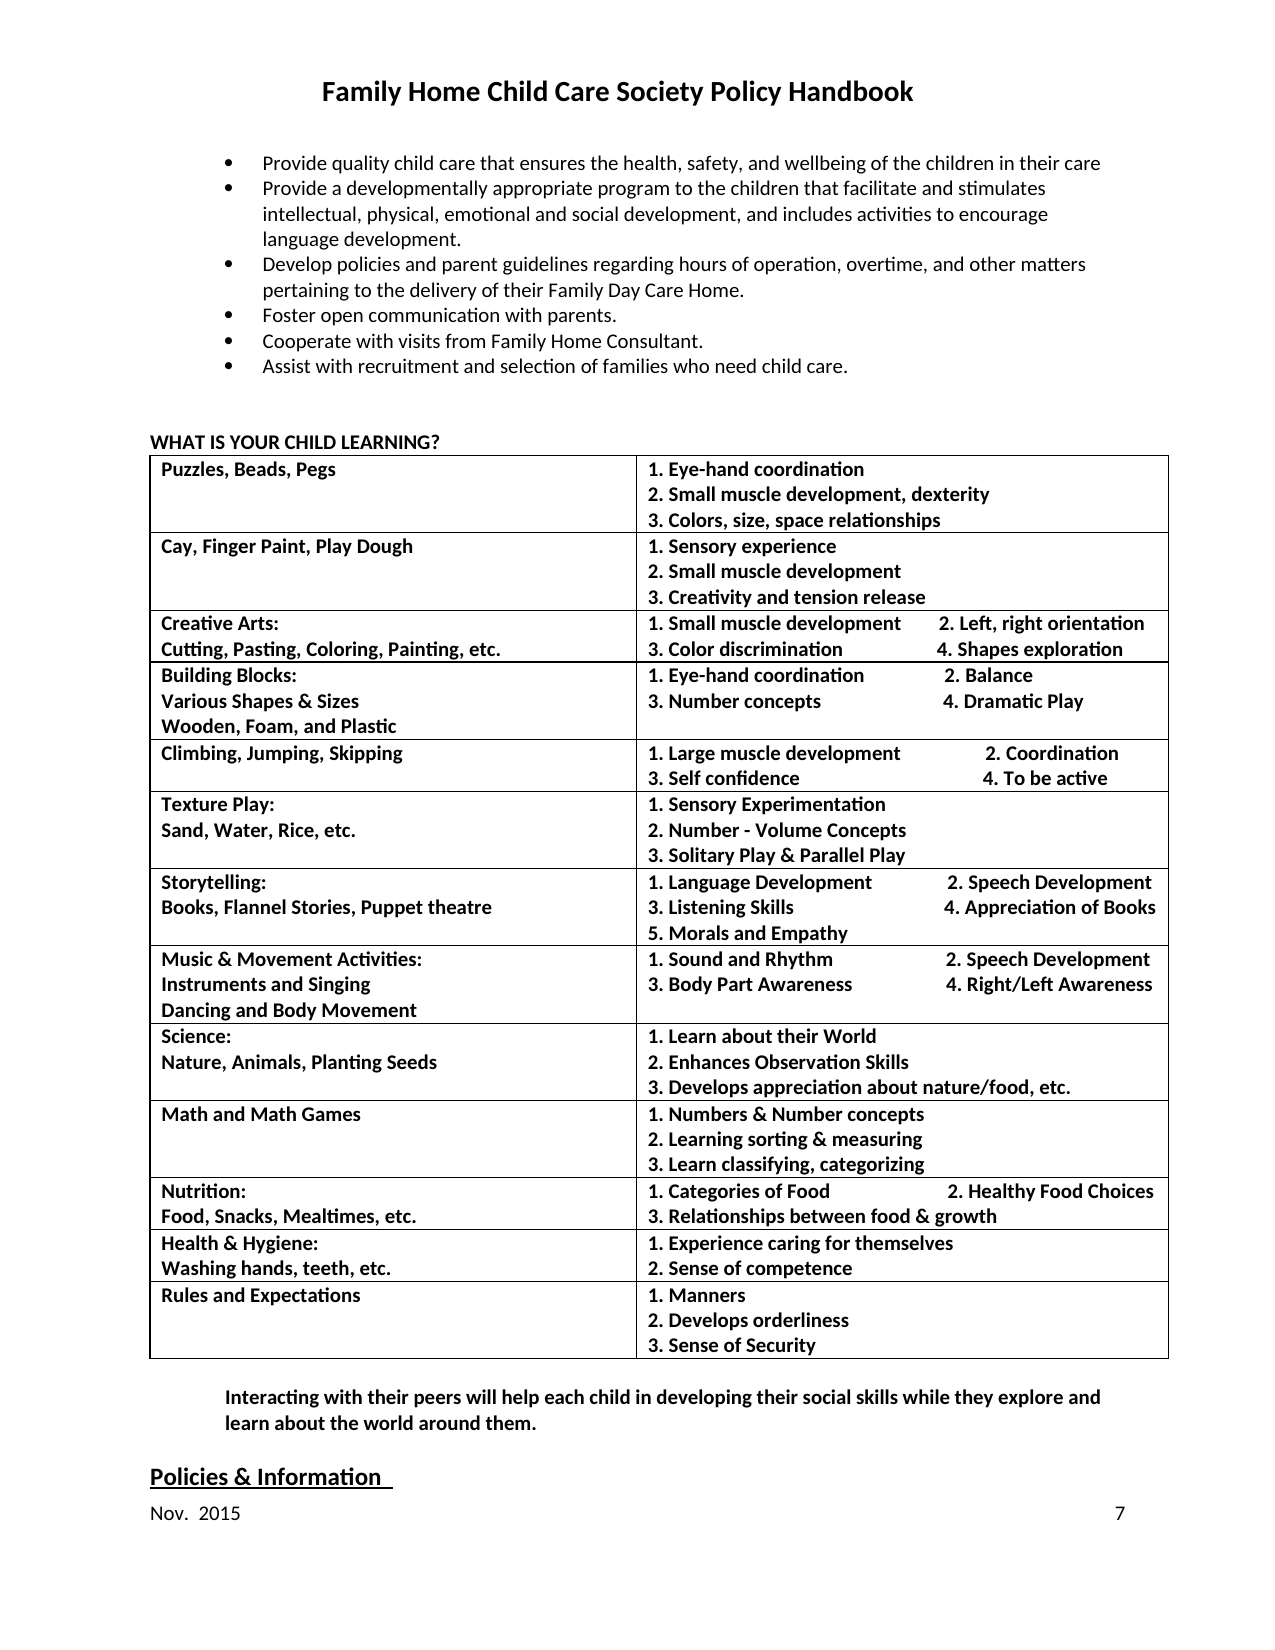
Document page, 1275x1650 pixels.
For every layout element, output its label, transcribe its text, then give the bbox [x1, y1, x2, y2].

table_cell 1. Eye-hand coordination 2. Balance 3. Number concepts 4. Dramatic Play [637, 663, 1168, 739]
table_cell Building Blocks: Various Shapes & Sizes Wooden, Foam, and Plastic [151, 663, 636, 739]
table_header Puzzles, Beads, Pegs [151, 456, 636, 532]
table_cell Storytelling: Books, Flannel Stories, Puppet theatre [151, 869, 636, 945]
table_cell 1. Language Development 2. Speech Development 3. Listening Skills 4. Appreciation of Books 5. Morals and Empathy [637, 869, 1168, 945]
table_cell 1. Categories of Food 2. Healthy Food Choices 3. Relationships between food & growth [637, 1178, 1168, 1229]
table_cell 1. Numbers & Number concepts 2. Learning sorting & measuring 3. Learn classifying, categorizing [637, 1101, 1168, 1177]
list Policies & Information [150, 1461, 1125, 1491]
table_cell Music & Movement Activities: Instruments and Singing Dancing and Body Movement [151, 946, 636, 1022]
table_cell Texture Play: Sand, Water, Rice, etc. [151, 792, 636, 868]
table_cell 1. Experience caring for themselves 2. Sense of competence [637, 1230, 1168, 1281]
list Provide a developmentally appropriate program to the children that facilitate and stimulates intellectual, physical, emotional and social development, and includes activities to encourage language development. [225, 175, 1125, 252]
list Develop policies and parent guidelines regarding hours of operation, overtime, and other matters pertaining to the delivery of their Family Day Care Home. [225, 252, 1125, 302]
table_cell Rules and Expectations [151, 1282, 636, 1358]
list Provide quality child care that ensures the health, safety, and wellbeing of the children in their care [225, 150, 1125, 175]
table_cell 1. Sensory experience 2. Small muscle development 3. Creativity and tension release [637, 533, 1168, 609]
list Foster open communication with parents. [225, 302, 1125, 328]
list Cooperate with visits from Family Home Consultant. [225, 328, 1125, 353]
table_cell 1. Manners 2. Develops orderliness 3. Sense of Security [637, 1282, 1168, 1358]
table_cell Math and Math Games [151, 1101, 636, 1177]
table_cell 1. Learn about their World 2. Enhances Observation Skills 3. Develops appreciation about nature/food, etc. [637, 1024, 1168, 1100]
list Assist with recruitment and selection of families who need child care. [225, 353, 1125, 379]
table_cell Climbing, Jumping, Skipping [151, 740, 636, 791]
list Interacting with their peers will help each child in developing their social skills while they explore and learn about the world around them. [225, 1384, 1125, 1435]
table_cell Nutrition: Food, Snacks, Mealtimes, etc. [151, 1178, 636, 1229]
table_header 1. Eye-hand coordination 2. Small muscle development, dexterity 3. Colors, size, space relationships [637, 456, 1168, 532]
table_cell 1. Large muscle development 2. Coordination 3. Self confidence 4. To be active [637, 740, 1168, 791]
table_cell Creative Arts: Cutting, Pasting, Coloring, Painting, etc. [151, 611, 636, 661]
text WHAT IS YOUR CHILD LEARNING? [150, 429, 1125, 455]
table_cell Science: Nature, Animals, Planting Seeds [151, 1024, 636, 1100]
table_cell 1. Small muscle development 2. Left, right orientation 3. Color discrimination 4. Shapes exploration [637, 611, 1168, 661]
table_cell 1. Sensory Experimentation 2. Number - Volume Concepts 3. Solitary Play & Parallel Play [637, 792, 1168, 868]
table_cell Health & Hygiene: Washing hands, teeth, etc. [151, 1230, 636, 1281]
table_cell Cay, Finger Paint, Play Dough [151, 533, 636, 609]
table_cell 1. Sound and Rhythm 2. Speech Development 3. Body Part Awareness 4. Right/Left Awareness [637, 946, 1168, 1022]
